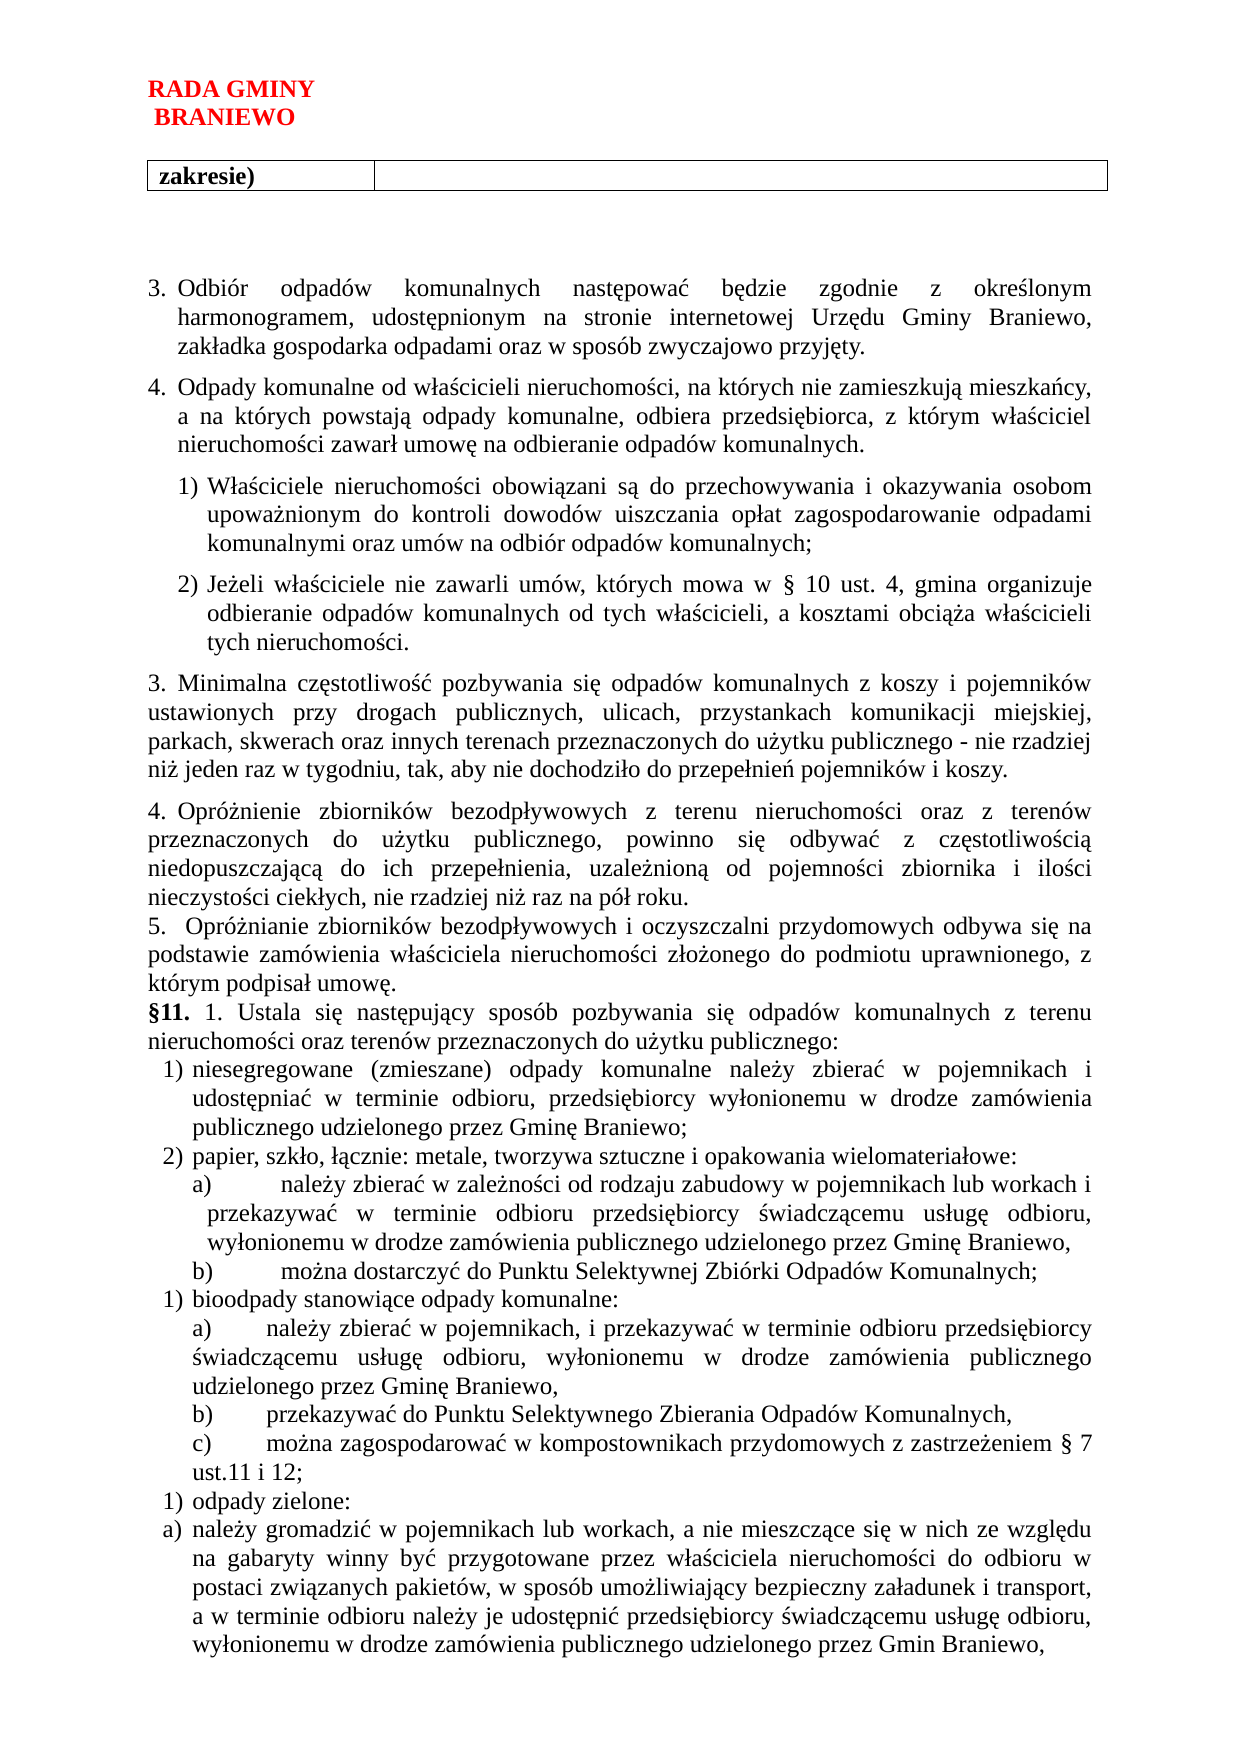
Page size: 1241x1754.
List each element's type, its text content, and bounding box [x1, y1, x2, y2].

list należy gromadzić w pojemnikach lub workach, a nie mieszczące się w nich ze względu na gabaryty winny być przygotowane przez właściciela nieruchomości do odbioru w postaci związanych pakietów, w sposób umożliwiający bezpieczny załadunek i transport, a w terminie odbioru należy je udostępnić przedsiębiorcy świadczącemu usługę odbioru, wyłonionemu w drodze zamówienia publicznego udzielonego przez Gmin Braniewo, [162, 1514, 1092, 1658]
text §11. 1. Ustala się następujący sposób pozbywania się odpadów komunalnych z terenu nieruchomości oraz terenów przeznaczonych do użytku publicznego: [148, 997, 1092, 1054]
list Jeżeli właściciele nie zawarli umów, których mowa w § 10 ust. 4, gmina organizuje odbieranie odpadów komunalnych od tych właścicieli, a kosztami obciąża właścicieli tych nieruchomości. [177, 569, 1092, 656]
list papier, szkło, łącznie: metale, tworzywa sztuczne i opakowania wielomateriałowe: [162, 1141, 1092, 1169]
list można dostarczyć do Punktu Selektywnej Zbiórki Odpadów Komunalnych; [192, 1256, 1092, 1284]
list bioodpady stanowiące odpady komunalne: [162, 1284, 1092, 1313]
list Minimalna częstotliwość pozbywania się odpadów komunalnych z koszy i pojemników ustawionych przy drogach publicznych, ulicach, przystankach komunikacji miejskiej, parkach, skwerach oraz innych terenach przeznaczonych do użytku publicznego - nie rzadziej niż jeden raz w tygodniu, tak, aby nie dochodziło do przepełnień pojemników i koszy. [148, 668, 1092, 783]
list odpady zielone: [162, 1486, 1092, 1514]
list Opróżnianie zbiorników bezodpływowych i oczyszczalni przydomowych odbywa się na podstawie zamówienia właściciela nieruchomości złożonego do podmiotu uprawnionego, z którym podpisał umowę. [148, 911, 1092, 997]
list niesegregowane (zmieszane) odpady komunalne należy zbierać w pojemnikach i udostępniać w terminie odbioru, przedsiębiorcy wyłonionemu w drodze zamówienia publicznego udzielonego przez Gminę Braniewo; [162, 1054, 1092, 1141]
list należy zbierać w zależności od rodzaju zabudowy w pojemnikach lub workach i przekazywać w terminie odbioru przedsiębiorcy świadczącemu usługę odbioru, wyłonionemu w drodze zamówienia publicznego udzielonego przez Gminę Braniewo, [192, 1169, 1092, 1256]
list Odbiór odpadów komunalnych następować będzie zgodnie z określonym harmonogramem, udostępnionym na stronie internetowej Urzędu Gminy Braniewo, zakładka gospodarka odpadami oraz w sposób zwyczajowo przyjęty. [148, 273, 1092, 359]
list przekazywać do Punktu Selektywnego Zbierania Odpadów Komunalnych, [192, 1399, 1092, 1428]
table_cell zakresie) [148, 161, 374, 190]
list Odpady komunalne od właścicieli nieruchomości, na których nie zamieszkują mieszkańcy, a na których powstają odpady komunalne, odbiera przedsiębiorca, z którym właściciel nieruchomości zawarł umowę na odbieranie odpadów komunalnych. [148, 372, 1092, 458]
list Opróżnienie zbiorników bezodpływowych z terenu nieruchomości oraz z terenów przeznaczonych do użytku publicznego, powinno się odbywać z częstotliwością niedopuszczającą do ich przepełnienia, uzależnioną od pojemności zbiornika i ilości nieczystości ciekłych, nie rzadziej niż raz na pół roku. [148, 796, 1092, 911]
table_cell [375, 161, 1107, 190]
list można zagospodarować w kompostownikach przydomowych z zastrzeżeniem § 7 ust.11 i 12; [192, 1428, 1092, 1486]
list Właściciele nieruchomości obowiązani są do przechowywania i okazywania osobom upoważnionym do kontroli dowodów uiszczania opłat zagospodarowanie odpadami komunalnymi oraz umów na odbiór odpadów komunalnych; [177, 471, 1092, 557]
list należy zbierać w pojemnikach, i przekazywać w terminie odbioru przedsiębiorcy świadczącemu usługę odbioru, wyłonionemu w drodze zamówienia publicznego udzielonego przez Gminę Braniewo, [192, 1313, 1092, 1399]
